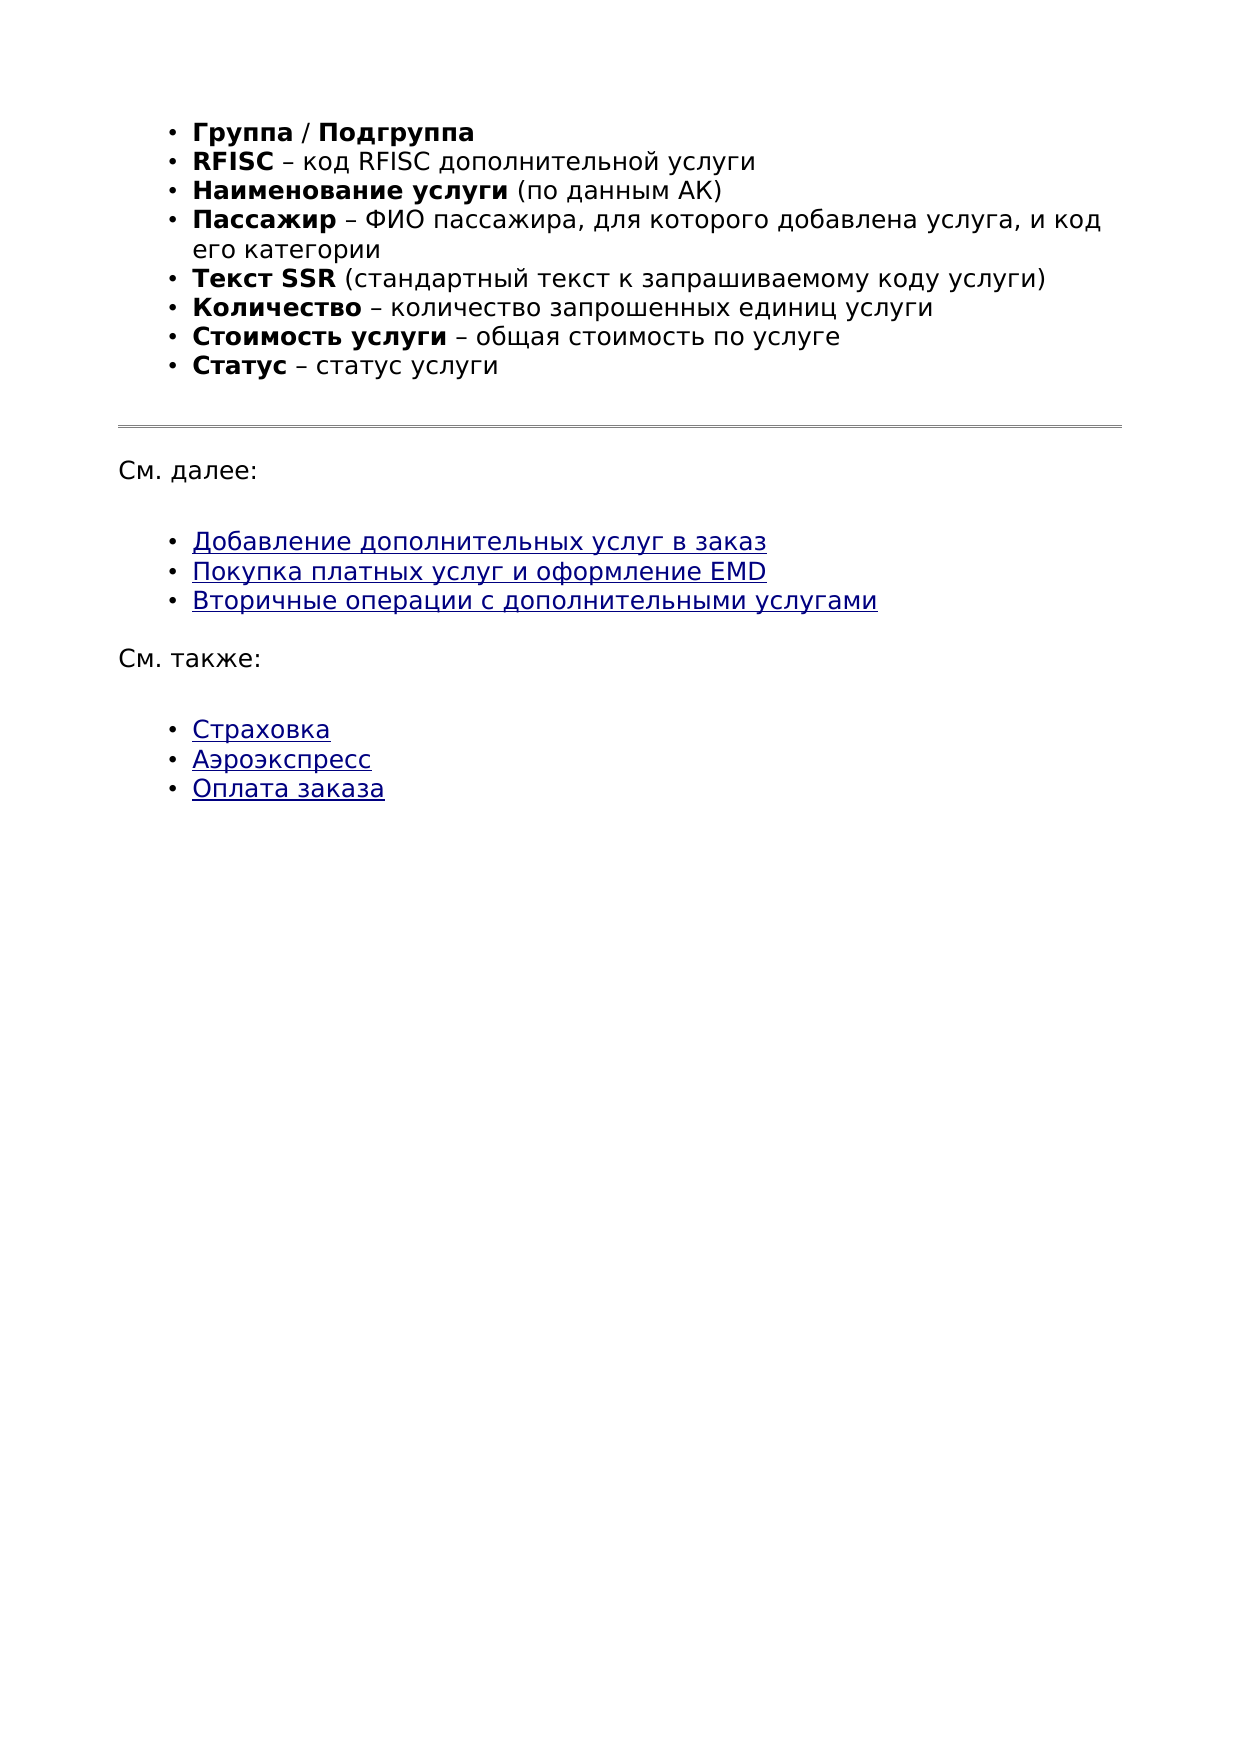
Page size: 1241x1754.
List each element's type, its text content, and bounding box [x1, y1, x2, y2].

list Покупка платных услуг и оформление EMD [177, 557, 1122, 586]
list Стоимость услуги – общая стоимость по услуге [177, 322, 1122, 351]
list Вторичные операции с дополнительными услугами [177, 586, 1122, 615]
list Добавление дополнительных услуг в заказ [177, 528, 1122, 557]
list Количество – количество запрошенных единиц услуги [177, 293, 1122, 322]
text См. далее: [118, 456, 1122, 486]
list Оплата заказа [177, 774, 1122, 803]
list Аэроэкспресс [177, 745, 1122, 774]
list Наименование услуги (по данным АК) [177, 176, 1122, 206]
list Текст SSR (стандартный текст к запрашиваемому коду услуги) [177, 264, 1122, 293]
text См. также: [118, 644, 1122, 674]
list Статус – статус услуги [177, 351, 1122, 381]
list Страховка [177, 716, 1122, 745]
list Группа / Подгруппа [177, 118, 1122, 147]
list Пассажир – ФИО пассажира, для которого добавлена услуга, и код его категории [177, 206, 1122, 264]
list RFISC – код RFISC дополнительной услуги [177, 147, 1122, 176]
